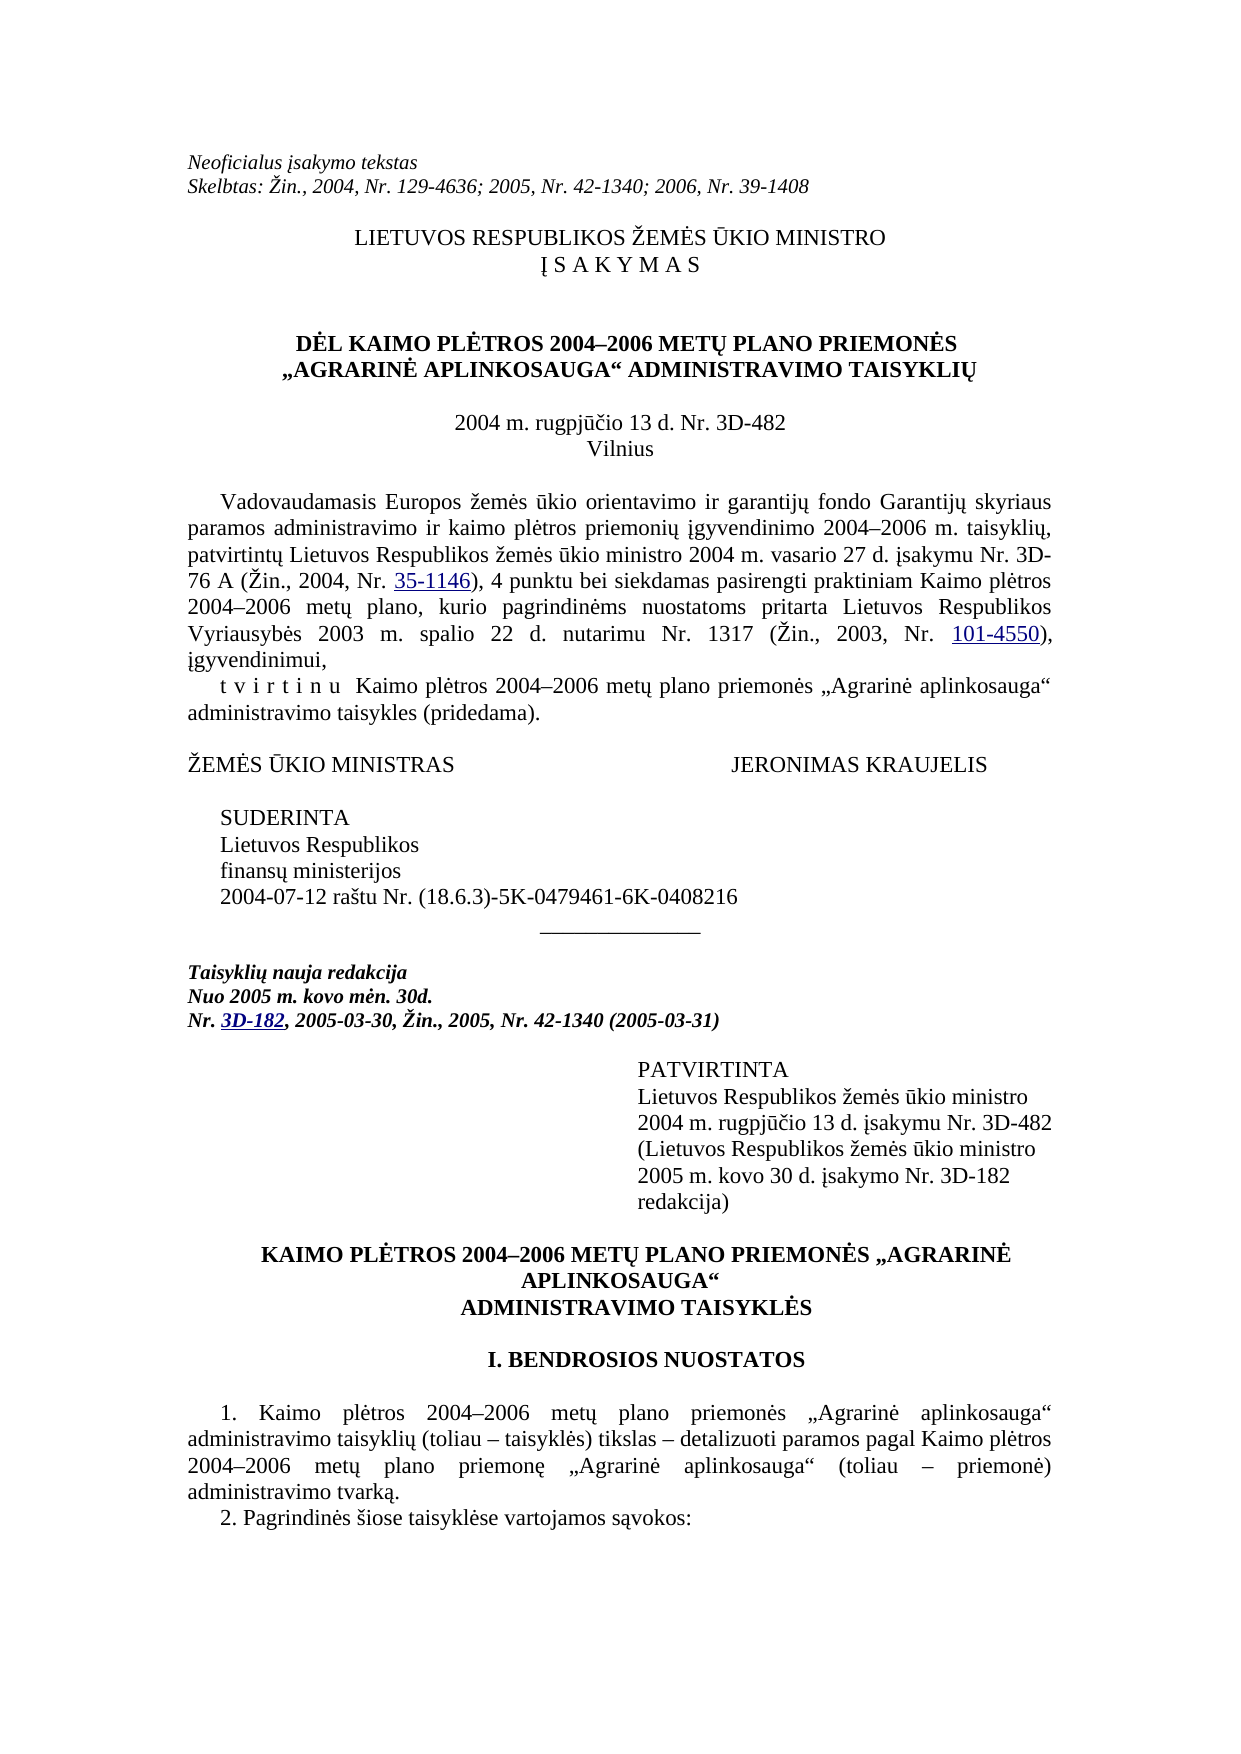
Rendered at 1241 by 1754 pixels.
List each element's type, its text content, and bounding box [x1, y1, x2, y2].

text Lietuvos Respublikos žemės ūkio ministro [562, 1083, 1053, 1109]
text Nuo 2005 m. kovo mėn. 30d. [187, 984, 1053, 1008]
text PATVIRTINTA [637, 1056, 1053, 1083]
text Į S A K Y M A S [187, 251, 1053, 277]
text 2004-07-12 raštu Nr. (18.6.3)-5K-0479461-6K-0408216 [187, 883, 1053, 910]
text Neoficialus įsakymo tekstas [187, 150, 1053, 174]
text Nr. 3D-182, 2005-03-30, Žin., 2005, Nr. 42-1340 (2005-03-31) [187, 1008, 1053, 1032]
text 2005 m. kovo 30 d. įsakymo Nr. 3D-182 [562, 1162, 1053, 1188]
text 2004 m. rugpjūčio 13 d. Nr. 3D-482 [187, 409, 1053, 435]
text SUDERINTA [187, 804, 1053, 831]
text Vilnius [187, 435, 1053, 462]
text Taisyklių nauja redakcija [187, 960, 1053, 984]
text 2. Pagrindinės šiose taisyklėse vartojamos sąvokos: [187, 1504, 1053, 1531]
text Žemės ūkio Ministras Jeronimas Kraujelis [187, 752, 1053, 778]
text t v i r t i n u Kaimo plėtros 2004–2006 metų plano priemonės „Agrarinė aplinkosauga“ administravimo taisykles (pridedama). [187, 672, 1053, 725]
text DĖL KAIMO PLĖTROS 2004–2006 METŲ PLANO PRIEMONĖS [206, 330, 1053, 356]
text 1. Kaimo plėtros 2004–2006 metų plano priemonės „Agrarinė aplinkosauga“ administravimo taisyklių (toliau – taisyklės) tikslas – detalizuoti paramos pagal Kaimo plėtros 2004–2006 metų plano priemonę „Agrarinė aplinkosauga“ (toliau – priemonė) administravimo tvarką. [187, 1399, 1053, 1504]
text finansų ministerijos [187, 857, 1053, 883]
text Vadovaudamasis Europos žemės ūkio orientavimo ir garantijų fondo Garantijų skyriaus paramos administravimo ir kaimo plėtros priemonių įgyvendinimo 2004–2006 m. taisyklių, patvirtintų Lietuvos Respublikos žemės ūkio ministro 2004 m. vasario 27 d. įsakymu Nr. 3D-76 A (Žin., 2004, Nr. 35-1146), 4 punktu bei siekdamas pasirengti praktiniam Kaimo plėtros 2004–2006 metų plano, kurio pagrindinėms nuostatoms pritarta Lietuvos Respublikos Vyriausybės 2003 m. spalio 22 d. nutarimu Nr. 1317 (Žin., 2003, Nr. 101-4550), įgyvendinimui, [187, 488, 1053, 672]
text KAIMO PLĖTROS 2004–2006 METŲ PLANO PRIEMONĖS „AGRARINĖ APLINKOSAUGA“ [187, 1241, 1053, 1293]
text (Lietuvos Respublikos žemės ūkio ministro [562, 1135, 1053, 1162]
text „AGRARINĖ APLINKOSAUGA“ ADMINISTRAVIMO TAISYKLIŲ [206, 356, 1053, 383]
text LIETUVOS RESPUBLIKOS ŽEMĖS ŪKIO MINISTRO [187, 224, 1053, 251]
text redakcija) [562, 1188, 1053, 1214]
text ADMINISTRAVIMO TAISYKLĖS [187, 1293, 1053, 1320]
text I. BENDROSIOS NUOSTATOS [412, 1346, 1053, 1373]
text Lietuvos Respublikos [187, 831, 1053, 857]
text ______________ [187, 910, 1053, 936]
text 2004 m. rugpjūčio 13 d. įsakymu Nr. 3D-482 [562, 1109, 1053, 1135]
text Skelbtas: Žin., 2004, Nr. 129-4636; 2005, Nr. 42-1340; 2006, Nr. 39-1408 [187, 174, 1053, 198]
